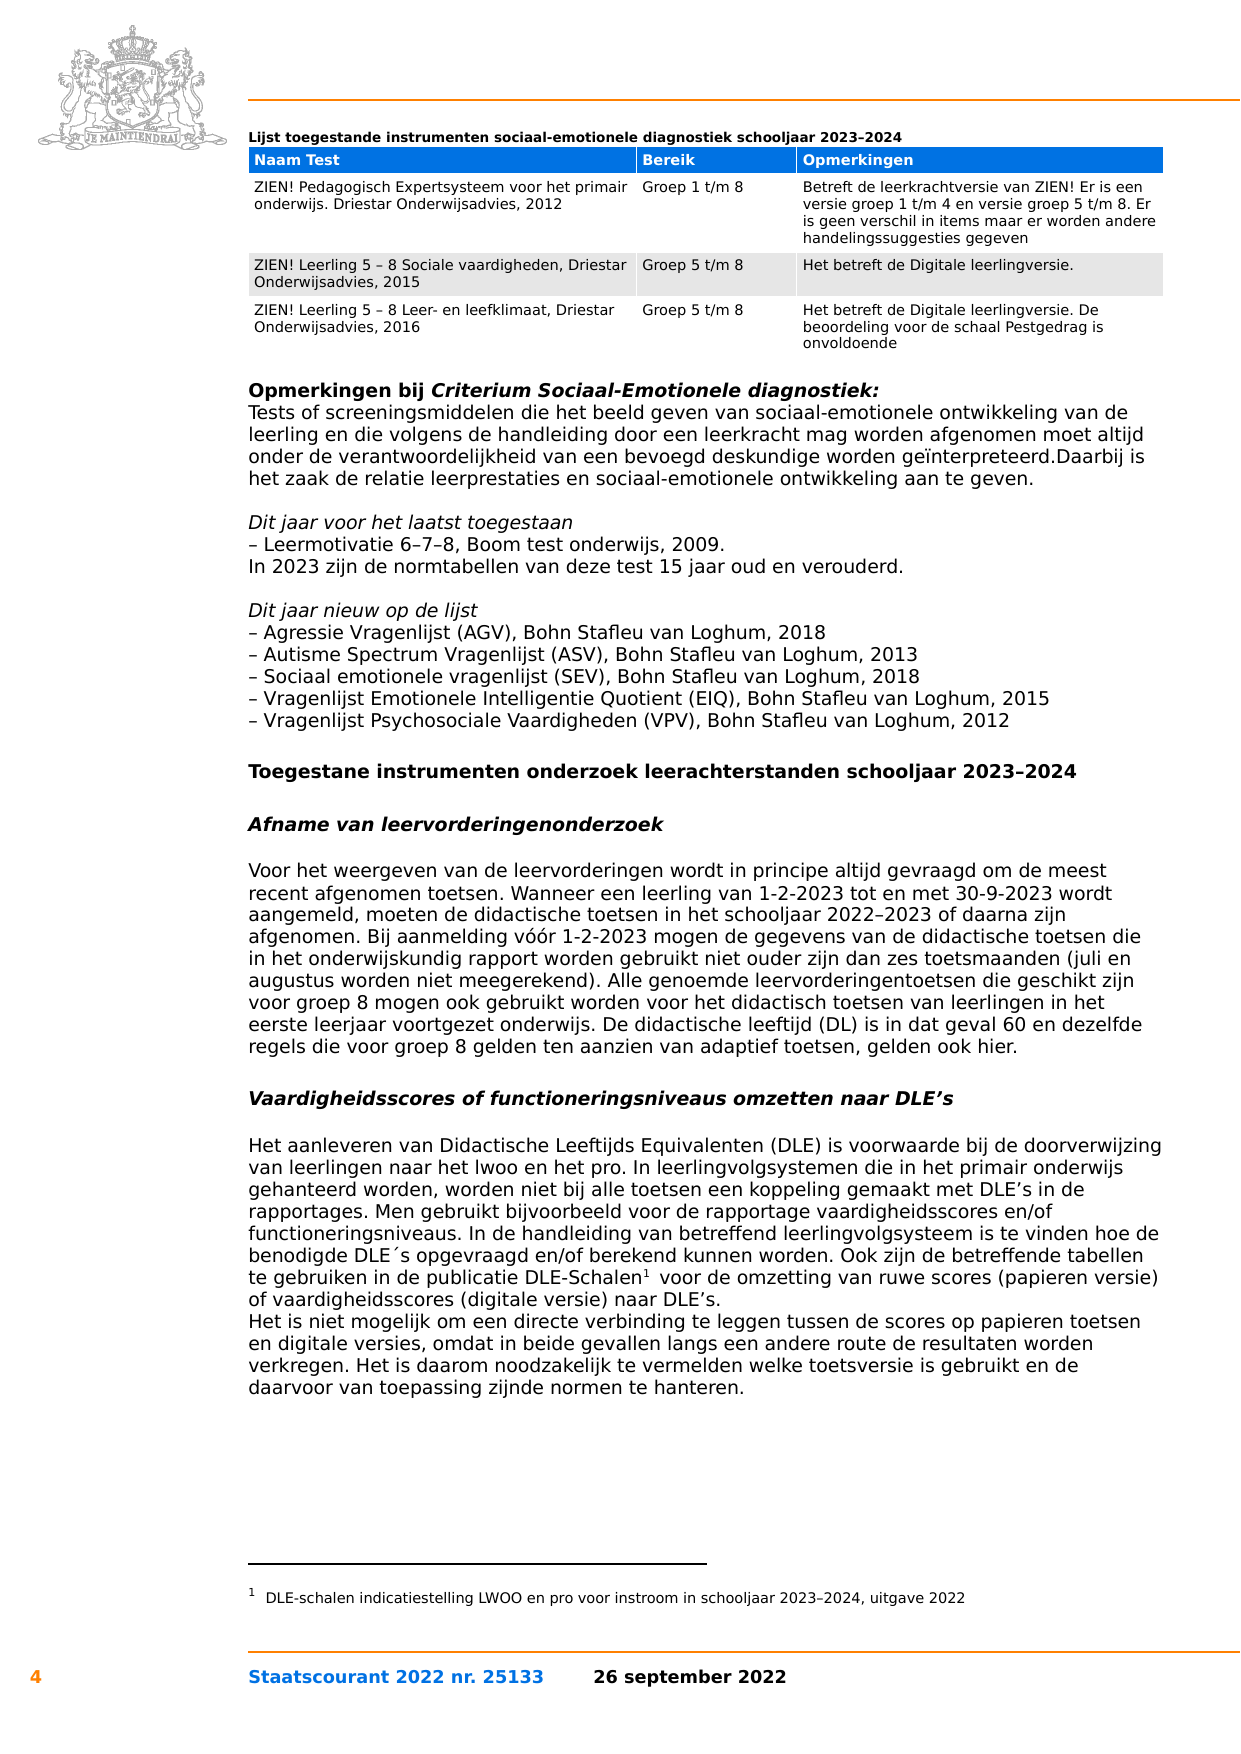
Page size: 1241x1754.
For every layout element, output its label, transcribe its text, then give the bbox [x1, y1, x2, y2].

text – Sociaal emotionele vragenlijst (SEV), Bohn Stafleu van Loghum, 2018 [248, 666, 1163, 687]
picture [38, 25, 227, 150]
text – Vragenlijst Emotionele Intelligentie Quotient (EIQ), Bohn Stafleu van Loghum, 2015 [248, 687, 1163, 709]
text DLE-schalen indicatiestelling LWOO en pro voor instroom in schooljaar 2023–2024, uitgave 2022 [248, 1586, 1163, 1608]
table_cell ZIEN! Leerling 5 – 8 Leer- en leefklimaat, Driestar Onderwijsadvies, 2016 [249, 297, 636, 357]
table_cell Opmerkingen [797, 147, 1163, 173]
table_header Lijst toegestande instrumenten sociaal-emotionele diagnostiek schooljaar 2023–2024 [248, 130, 1163, 146]
text Het aanleveren van Didactische Leeftijds Equivalenten (DLE) is voorwaarde bij de doorverwijzing van leerlingen naar het lwoo en het pro. In leerlingvolgsystemen die in het primair onderwijs gehanteerd worden, worden niet bij alle toetsen een koppeling gemaakt met DLE’s in de rapportages. Men gebruikt bijvoorbeeld voor de rapportage vaardigheidsscores en/of functioneringsniveaus. In de handleiding van betreffend leerlingvolgsysteem is te vinden hoe de benodigde DLE´s opgevraagd en/of berekend kunnen worden. Ook zijn de betreffende tabellen te gebruiken in de publicatie DLE-Schalen voor de omzetting van ruwe scores (papieren versie) of vaardigheidsscores (digitale versie) naar DLE’s. [248, 1135, 1163, 1311]
text – Leermotivatie 6–7–8, Boom test onderwijs, 2009. [248, 534, 1163, 556]
text Het is niet mogelijk om een directe verbinding te leggen tussen de scores op papieren toetsen en digitale versies, omdat in beide gevallen langs een andere route de resultaten worden verkregen. Het is daarom noodzakelijk te vermelden welke toetsversie is gebruikt en de daarvoor van toepassing zijnde normen te hanteren. [248, 1311, 1163, 1399]
text – Vragenlijst Psychosociale Vaardigheden (VPV), Bohn Stafleu van Loghum, 2012 [248, 709, 1163, 731]
table_cell ZIEN! Leerling 5 – 8 Sociale vaardigheden, Driestar Onderwijsadvies, 2015 [249, 253, 636, 296]
subtitle Dit jaar nieuw op de lijst [248, 599, 1163, 622]
text Opmerkingen bij Criterium Sociaal-Emotionele diagnostiek: [248, 380, 1163, 402]
text – Autisme Spectrum Vragenlijst (ASV), Bohn Stafleu van Loghum, 2013 [248, 643, 1163, 666]
text Voor het weergeven van de leervorderingen wordt in principe altijd gevraagd om de meest recent afgenomen toetsen. Wanneer een leerling van 1-2-2023 tot en met 30-9-2023 wordt aangemeld, moeten de didactische toetsen in het schooljaar 2022–2023 of daarna zijn afgenomen. Bij aanmelding vóór 1-2-2023 mogen de gegevens van de didactische toetsen die in het onderwijskundig rapport worden gebruikt niet ouder zijn dan zes toetsmaanden (juli en augustus worden niet meegerekend). Alle genoemde leervorderingentoetsen die geschikt zijn voor groep 8 mogen ook gebruikt worden voor het didactisch toetsen van leerlingen in het eerste leerjaar voortgezet onderwijs. De didactische leeftijd (DL) is in dat geval 60 en dezelfde regels die voor groep 8 gelden ten aanzien van adaptief toetsen, gelden ook hier. [248, 860, 1163, 1058]
table_cell Groep 1 t/m 8 [637, 174, 796, 251]
subtitle Dit jaar voor het laatst toegestaan [248, 512, 1163, 534]
table_cell Het betreft de Digitale leerlingversie. [797, 253, 1163, 296]
subtitle Vaardigheidsscores of functioneringsniveaus omzetten naar DLE’s [248, 1088, 1163, 1110]
table_cell Groep 5 t/m 8 [637, 297, 796, 357]
text Tests of screeningsmiddelen die het beeld geven van sociaal-emotionele ontwikkeling van de leerling en die volgens de handleiding door een leerkracht mag worden afgenomen moet altijd onder de verantwoordelijkheid van een bevoegd deskundige worden geïnterpreteerd.Daarbij is het zaak de relatie leerprestaties en sociaal-emotionele ontwikkeling aan te geven. [248, 402, 1163, 490]
table_cell ZIEN! Pedagogisch Expertsysteem voor het primair onderwijs. Driestar Onderwijsadvies, 2012 [249, 174, 636, 251]
table_cell Het betreft de Digitale leerlingversie. De beoordeling voor de schaal Pestgedrag is onvoldoende [797, 297, 1163, 357]
table_cell Betreft de leerkrachtversie van ZIEN! Er is een versie groep 1 t/m 4 en versie groep 5 t/m 8. Er is geen verschil in items maar er worden andere handelingssuggesties gegeven [797, 174, 1163, 251]
table_cell Groep 5 t/m 8 [637, 253, 796, 296]
table_cell Naam Test [249, 147, 636, 173]
subtitle Afname van leervorderingenonderzoek [248, 813, 1163, 835]
subtitle Toegestane instrumenten onderzoek leerachterstanden schooljaar 2023–2024 [248, 761, 1163, 783]
text – Agressie Vragenlijst (AGV), Bohn Stafleu van Loghum, 2018 [248, 622, 1163, 643]
text In 2023 zijn de normtabellen van deze test 15 jaar oud en verouderd. [248, 556, 1163, 578]
table_cell Bereik [637, 147, 796, 173]
